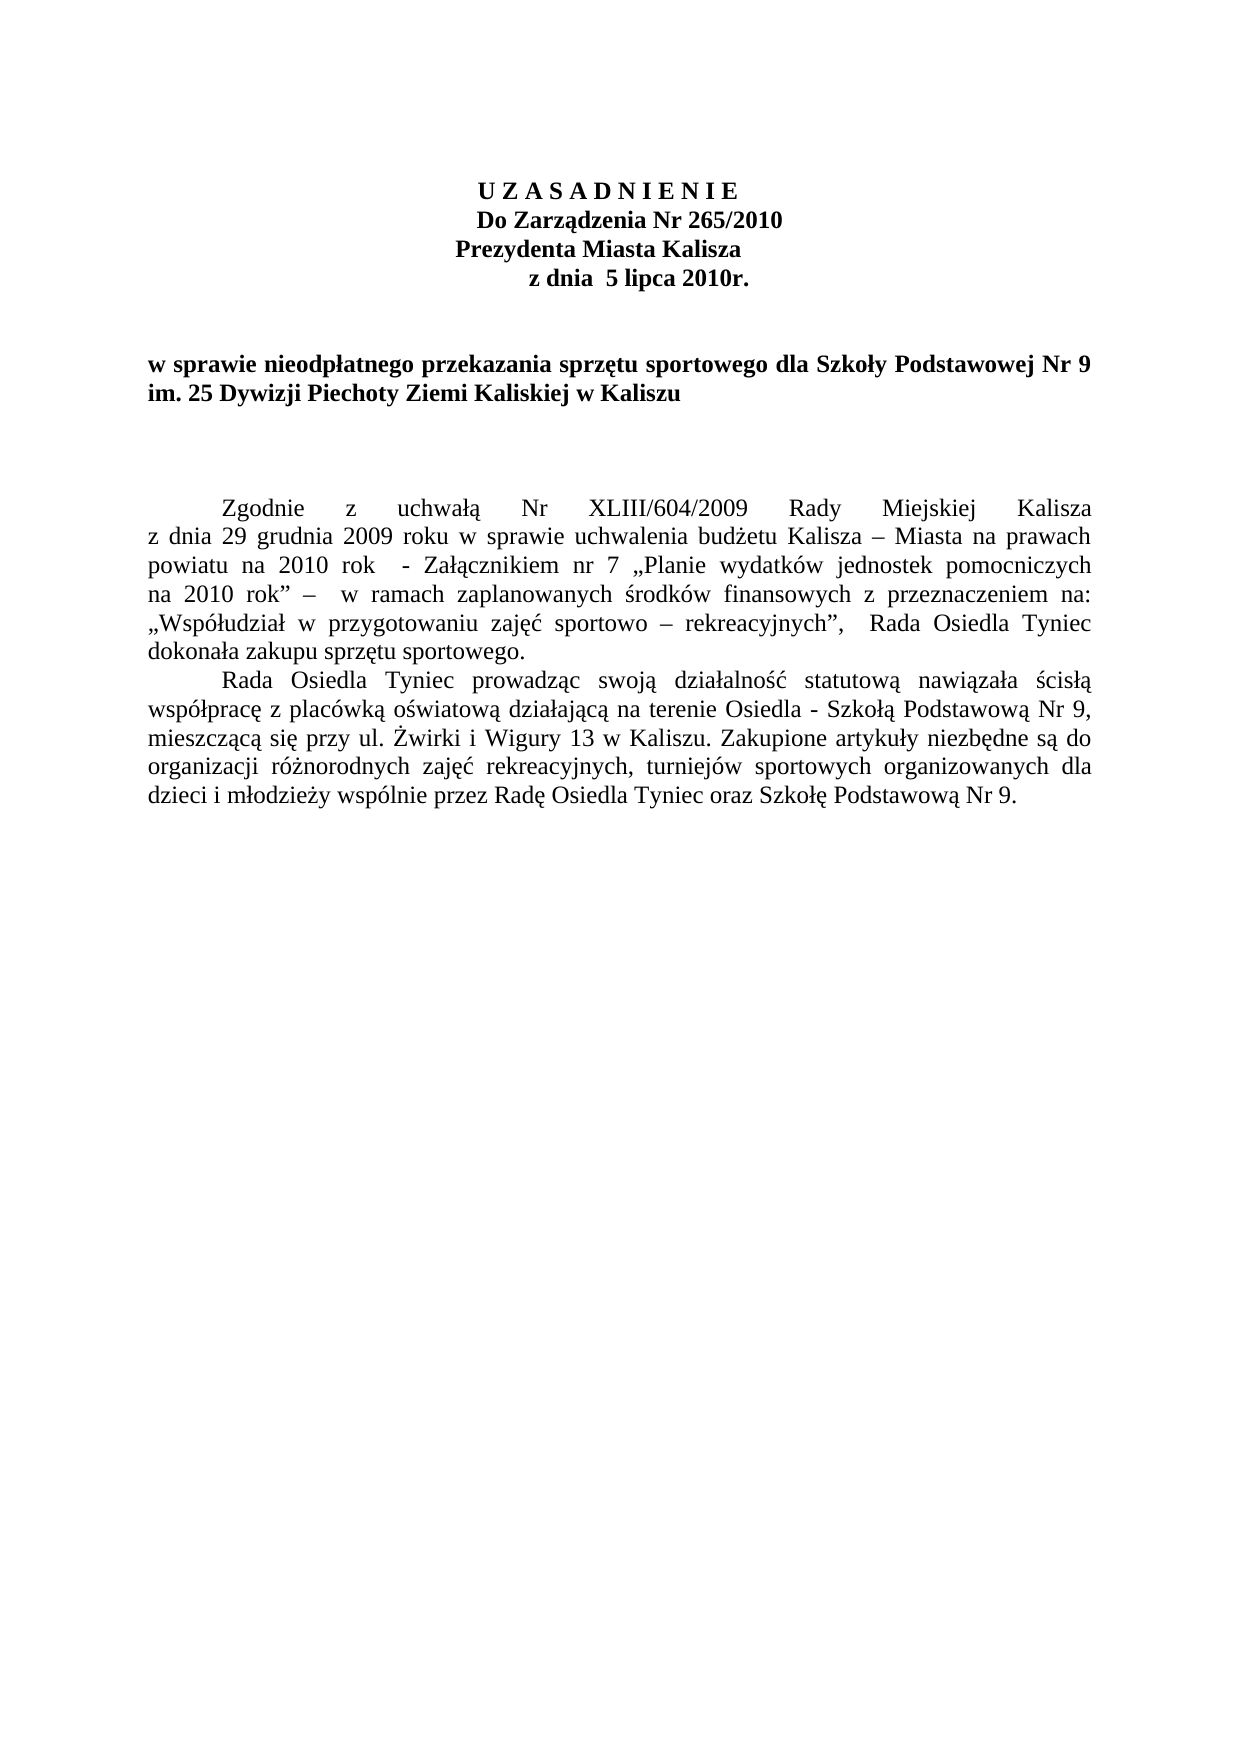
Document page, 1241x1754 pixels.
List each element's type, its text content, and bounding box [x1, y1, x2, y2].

text Zgodnie z uchwałą Nr XLIII/604/2009 Rady Miejskiej Kalisza z dnia 29 grudnia 2009 roku w sprawie uchwalenia budżetu Kalisza – Miasta na prawach powiatu na 2010 rok - Załącznikiem nr 7 „Planie wydatków jednostek pomocniczych na 2010 rok” – w ramach zaplanowanych środków finansowych z przeznaczeniem na: „Współudział w przygotowaniu zajęć sportowo – rekreacyjnych”, Rada Osiedla Tyniec dokonała zakupu sprzętu sportowego. [148, 493, 1093, 665]
text Prezydenta Miasta Kalisza [369, 234, 1093, 263]
text z dnia 5 lipca 2010r. [148, 263, 1093, 291]
text w sprawie nieodpłatnego przekazania sprzętu sportowego dla Szkoły Podstawowej Nr 9 im. 25 Dywizji Piechoty Ziemi Kaliskiej w Kaliszu [148, 349, 1093, 406]
text Do Zarządzenia Nr 265/2010 [148, 205, 1093, 234]
text U Z A S A D N I E N I E [148, 176, 1093, 205]
text Rada Osiedla Tyniec prowadząc swoją działalność statutową nawiązała ścisłą współpracę z placówką oświatową działającą na terenie Osiedla - Szkołą Podstawową Nr 9, mieszczącą się przy ul. Żwirki i Wigury 13 w Kaliszu. Zakupione artykuły niezbędne są do organizacji różnorodnych zajęć rekreacyjnych, turniejów sportowych organizowanych dla dzieci i młodzieży wspólnie przez Radę Osiedla Tyniec oraz Szkołę Podstawową Nr 9. [148, 665, 1093, 809]
